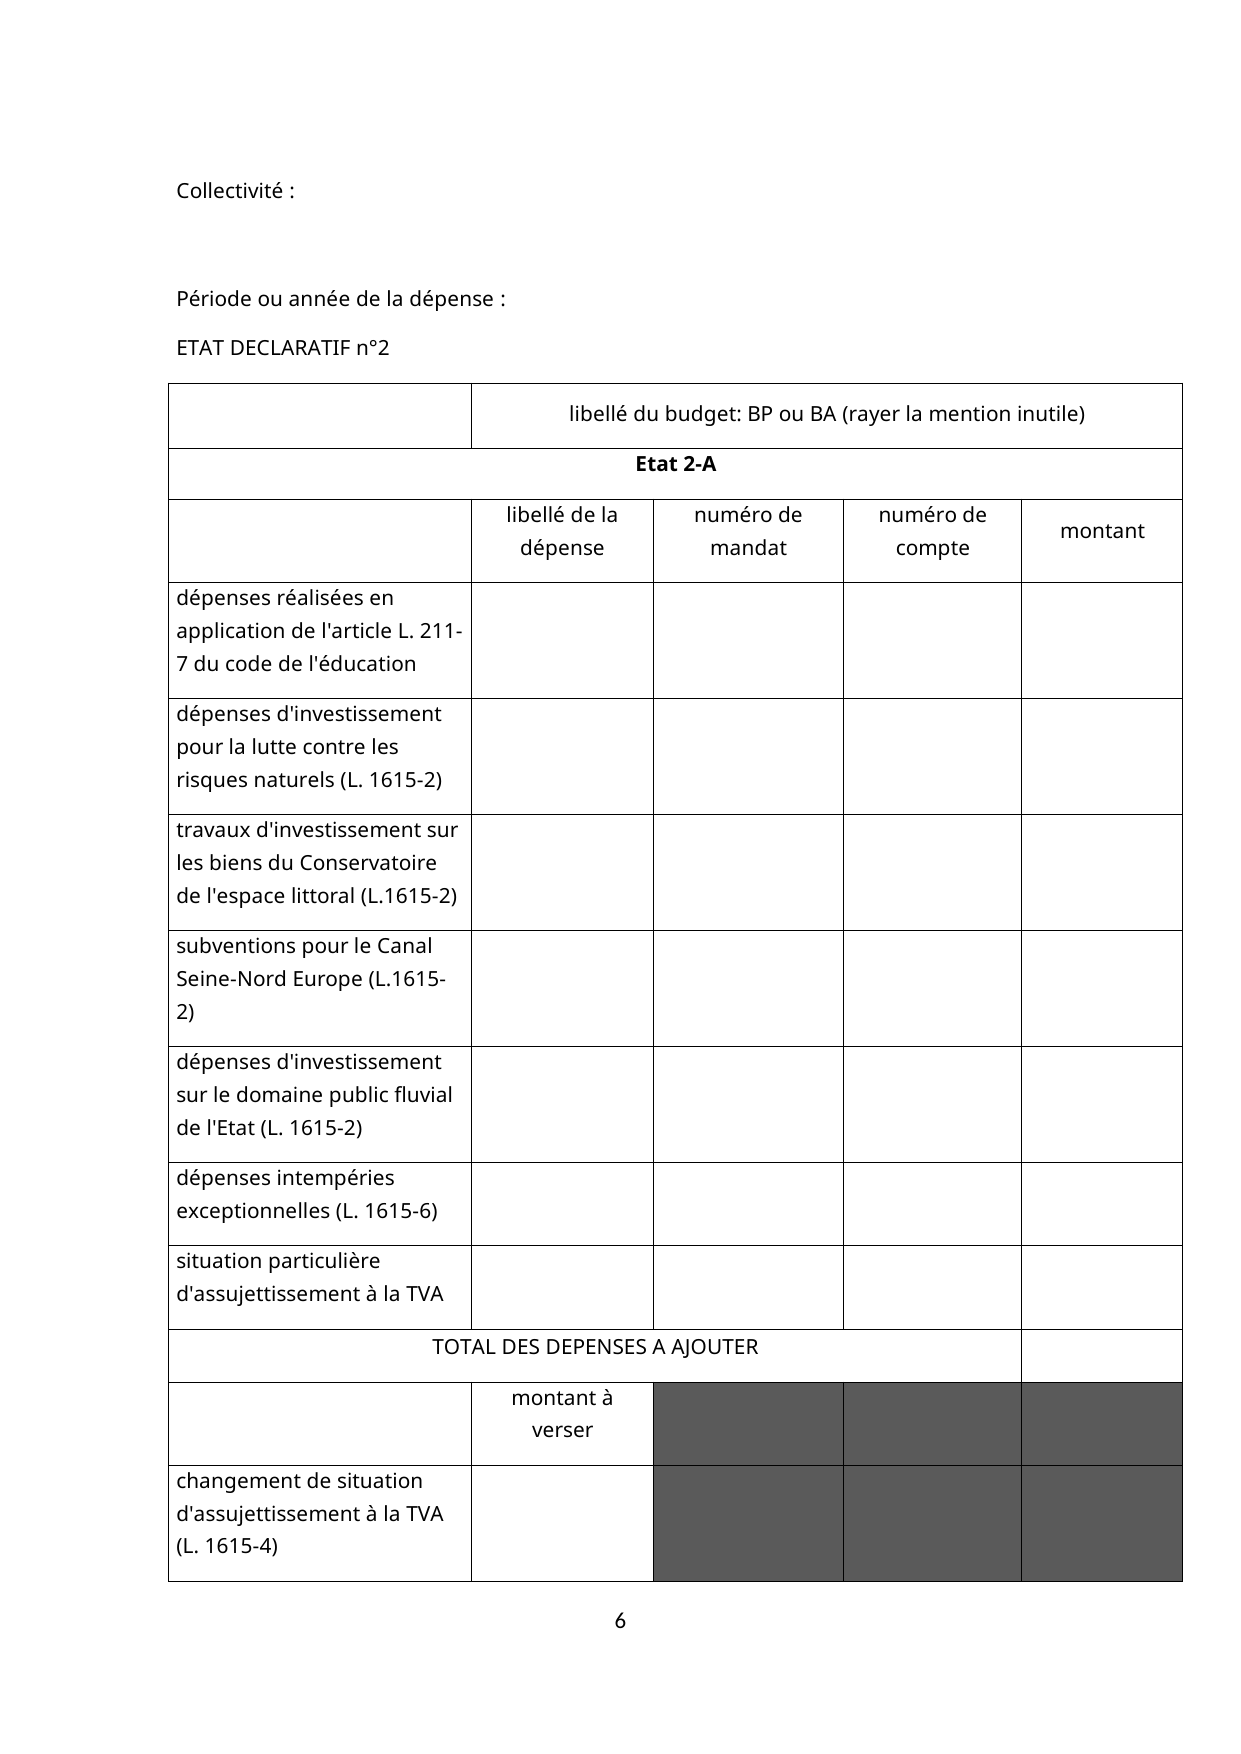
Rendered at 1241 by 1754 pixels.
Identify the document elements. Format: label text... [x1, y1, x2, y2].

table_cell [1183, 1245, 1240, 1328]
table_cell [844, 1383, 1021, 1465]
table_cell subventions pour le Canal Seine-Nord Europe (L.1615-2) [169, 931, 471, 1046]
table_cell dépenses réalisées en application de l'article L. 211-7 du code de l'éducation [169, 583, 471, 698]
table_cell [1183, 930, 1240, 1046]
table_header [1183, 176, 1240, 333]
table_cell situation particulière d'assujettissement à la TVA [169, 1246, 471, 1328]
table_cell changement de situation d'assujettissement à la TVA (L. 1615-4) [169, 1466, 471, 1581]
table_cell [654, 1466, 843, 1581]
table_cell libellé de la dépense [472, 500, 653, 582]
table_cell [472, 333, 653, 382]
table_cell [1183, 448, 1240, 498]
table_cell [1022, 1466, 1182, 1581]
table_cell [654, 1383, 843, 1465]
table_cell [1183, 1162, 1240, 1245]
table_cell [1183, 333, 1240, 382]
table_cell [169, 500, 471, 582]
table_cell dépenses intempéries exceptionnelles (L. 1615-6) [169, 1163, 471, 1245]
table_cell [844, 583, 1021, 698]
table_cell [653, 333, 844, 382]
table_header Collectivité : Période ou année de la dépense : [169, 176, 653, 333]
table_cell [1022, 1330, 1182, 1382]
table_cell Etat 2-A [169, 449, 1182, 498]
table_cell [1183, 499, 1240, 582]
table_cell [1022, 815, 1182, 930]
table_cell [169, 1383, 471, 1465]
table_cell [844, 1163, 1021, 1245]
table_cell montant à verser [472, 1383, 653, 1465]
table_cell [472, 815, 653, 930]
table_cell TOTAL DES DEPENSES A AJOUTER [169, 1330, 1021, 1382]
table_cell [1022, 583, 1182, 698]
table_cell dépenses d'investissement sur le domaine public fluvial de l'Etat (L. 1615-2) [169, 1047, 471, 1162]
table_cell [472, 583, 653, 698]
table_cell montant [1022, 500, 1182, 582]
table_cell [1022, 1246, 1182, 1328]
table_cell [844, 333, 1022, 382]
table_cell [654, 1047, 843, 1162]
table_cell [654, 1163, 843, 1245]
table_cell [654, 815, 843, 930]
table_cell [1183, 1329, 1240, 1382]
table_cell [472, 699, 653, 814]
table_cell [1022, 333, 1183, 382]
table_cell [844, 699, 1021, 814]
table_cell [654, 699, 843, 814]
table_cell [654, 1246, 843, 1328]
table_cell [1183, 383, 1240, 448]
table_cell [1022, 1163, 1182, 1245]
table_cell [844, 931, 1021, 1046]
table_header [844, 176, 1022, 333]
table_cell [1183, 698, 1240, 814]
table_cell [1022, 1047, 1182, 1162]
table_cell dépenses d'investissement pour la lutte contre les risques naturels (L. 1615-2) [169, 699, 471, 814]
table_cell numéro de mandat [654, 500, 843, 582]
table_cell [1183, 582, 1240, 698]
table_cell [472, 1466, 653, 1581]
table_cell libellé du budget: BP ou BA (rayer la mention inutile) [472, 384, 1182, 448]
table_cell [472, 1163, 653, 1245]
table_cell [472, 1047, 653, 1162]
table_cell [1183, 1382, 1240, 1465]
table_cell travaux d'investissement sur les biens du Conservatoire de l'espace littoral (L.1615-2) [169, 815, 471, 930]
table_cell ETAT DECLARATIF n°2 [169, 333, 472, 382]
table_cell [844, 815, 1021, 930]
table_cell [1022, 1383, 1182, 1465]
table_cell [472, 931, 653, 1046]
table_cell [654, 931, 843, 1046]
table_cell [1022, 699, 1182, 814]
table_cell [169, 384, 471, 448]
table_cell [654, 583, 843, 698]
table_cell [472, 1246, 653, 1328]
table_cell [1022, 931, 1182, 1046]
table_cell [844, 1466, 1021, 1581]
table_cell [844, 1047, 1021, 1162]
table_header [1022, 176, 1183, 333]
table_cell [1183, 814, 1240, 930]
table_cell [1183, 1046, 1240, 1162]
table_header [653, 176, 844, 333]
table_cell [1183, 1465, 1240, 1581]
table_cell numéro de compte [844, 500, 1021, 582]
table_cell [844, 1246, 1021, 1328]
